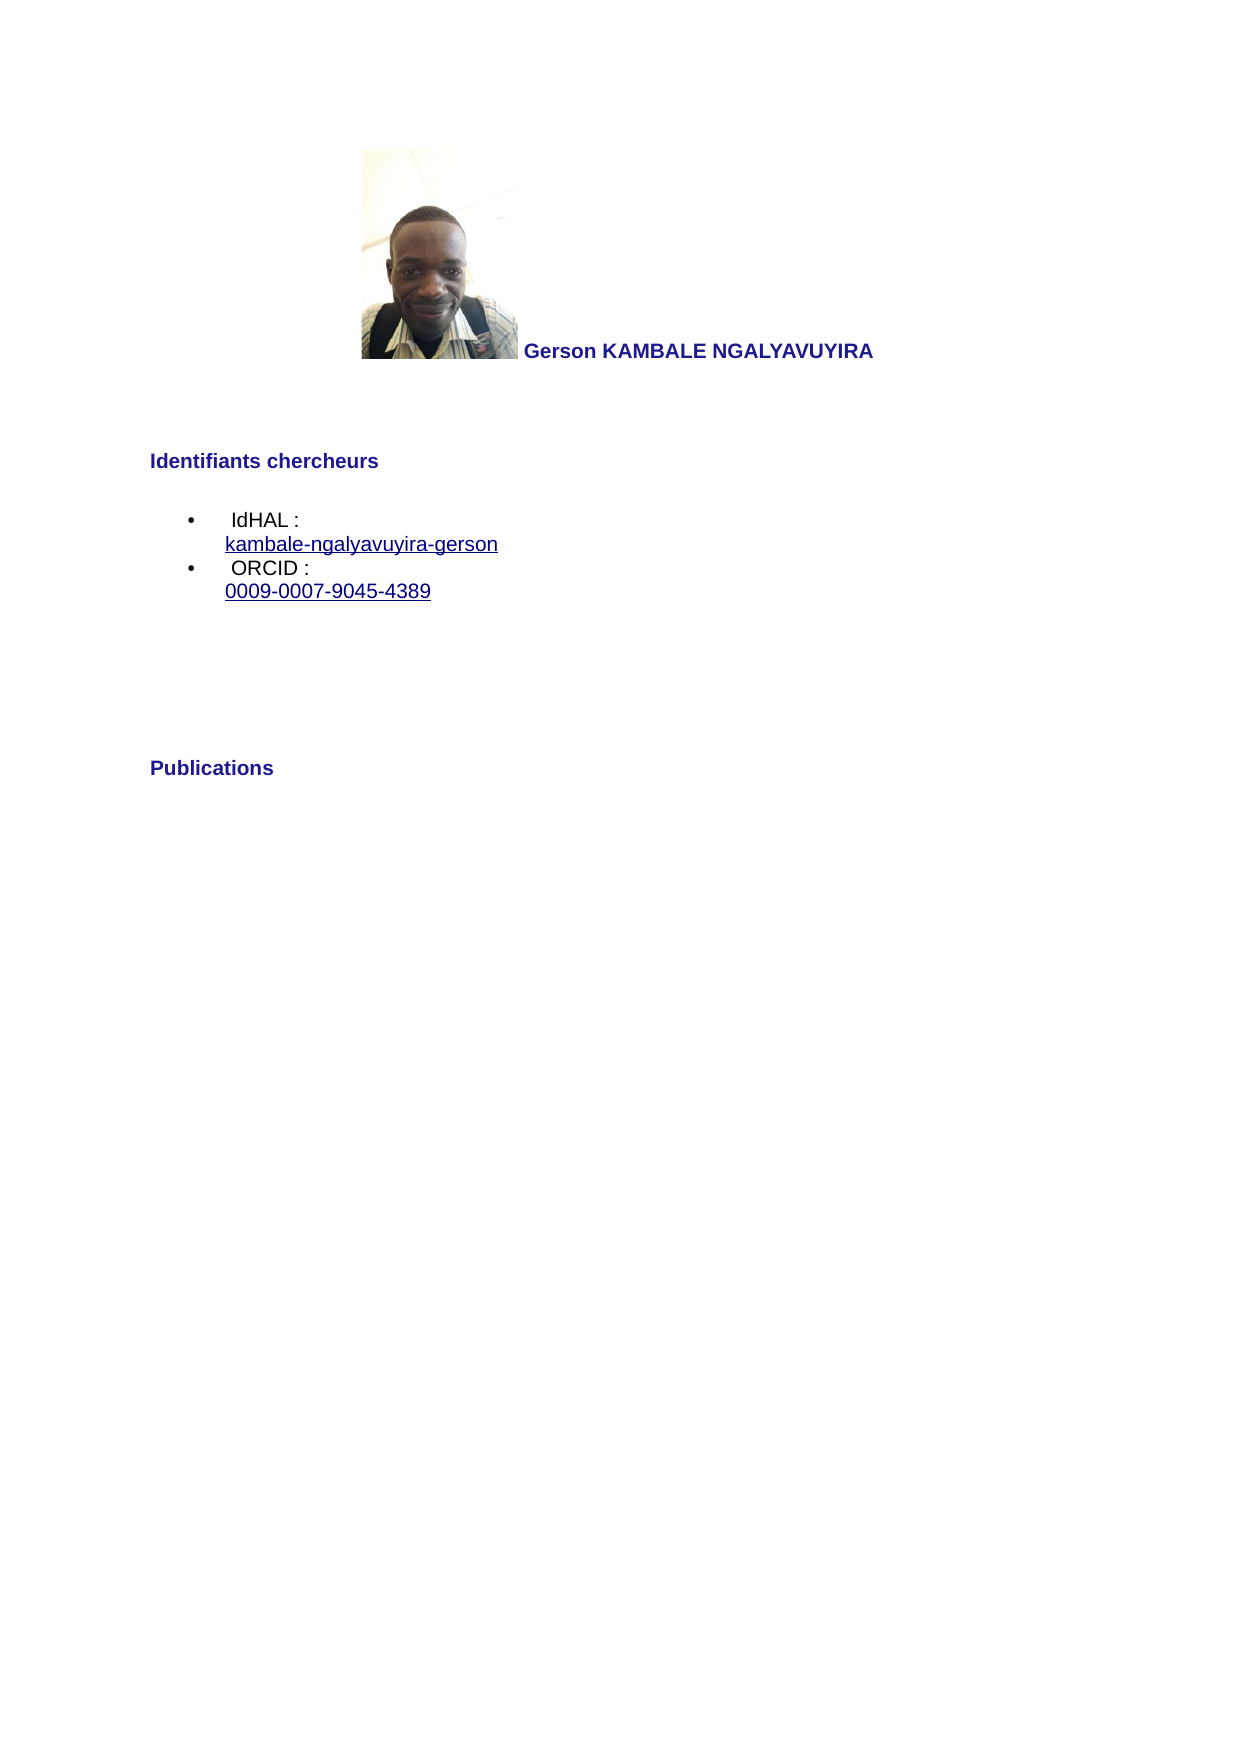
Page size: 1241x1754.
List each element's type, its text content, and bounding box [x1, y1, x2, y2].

list kambale-ngalyavuyira-gerson [187, 531, 1090, 555]
subtitle Identifiants chercheurs [150, 449, 1090, 473]
list IdHAL : [187, 507, 1090, 531]
list ORCID : [187, 555, 1090, 579]
subtitle Publications [150, 755, 1090, 779]
list 0009-0007-9045-4389 [187, 579, 1090, 603]
subtitle Gerson KAMBALE NGALYAVUYIRA [150, 150, 1090, 363]
picture [361, 150, 518, 359]
